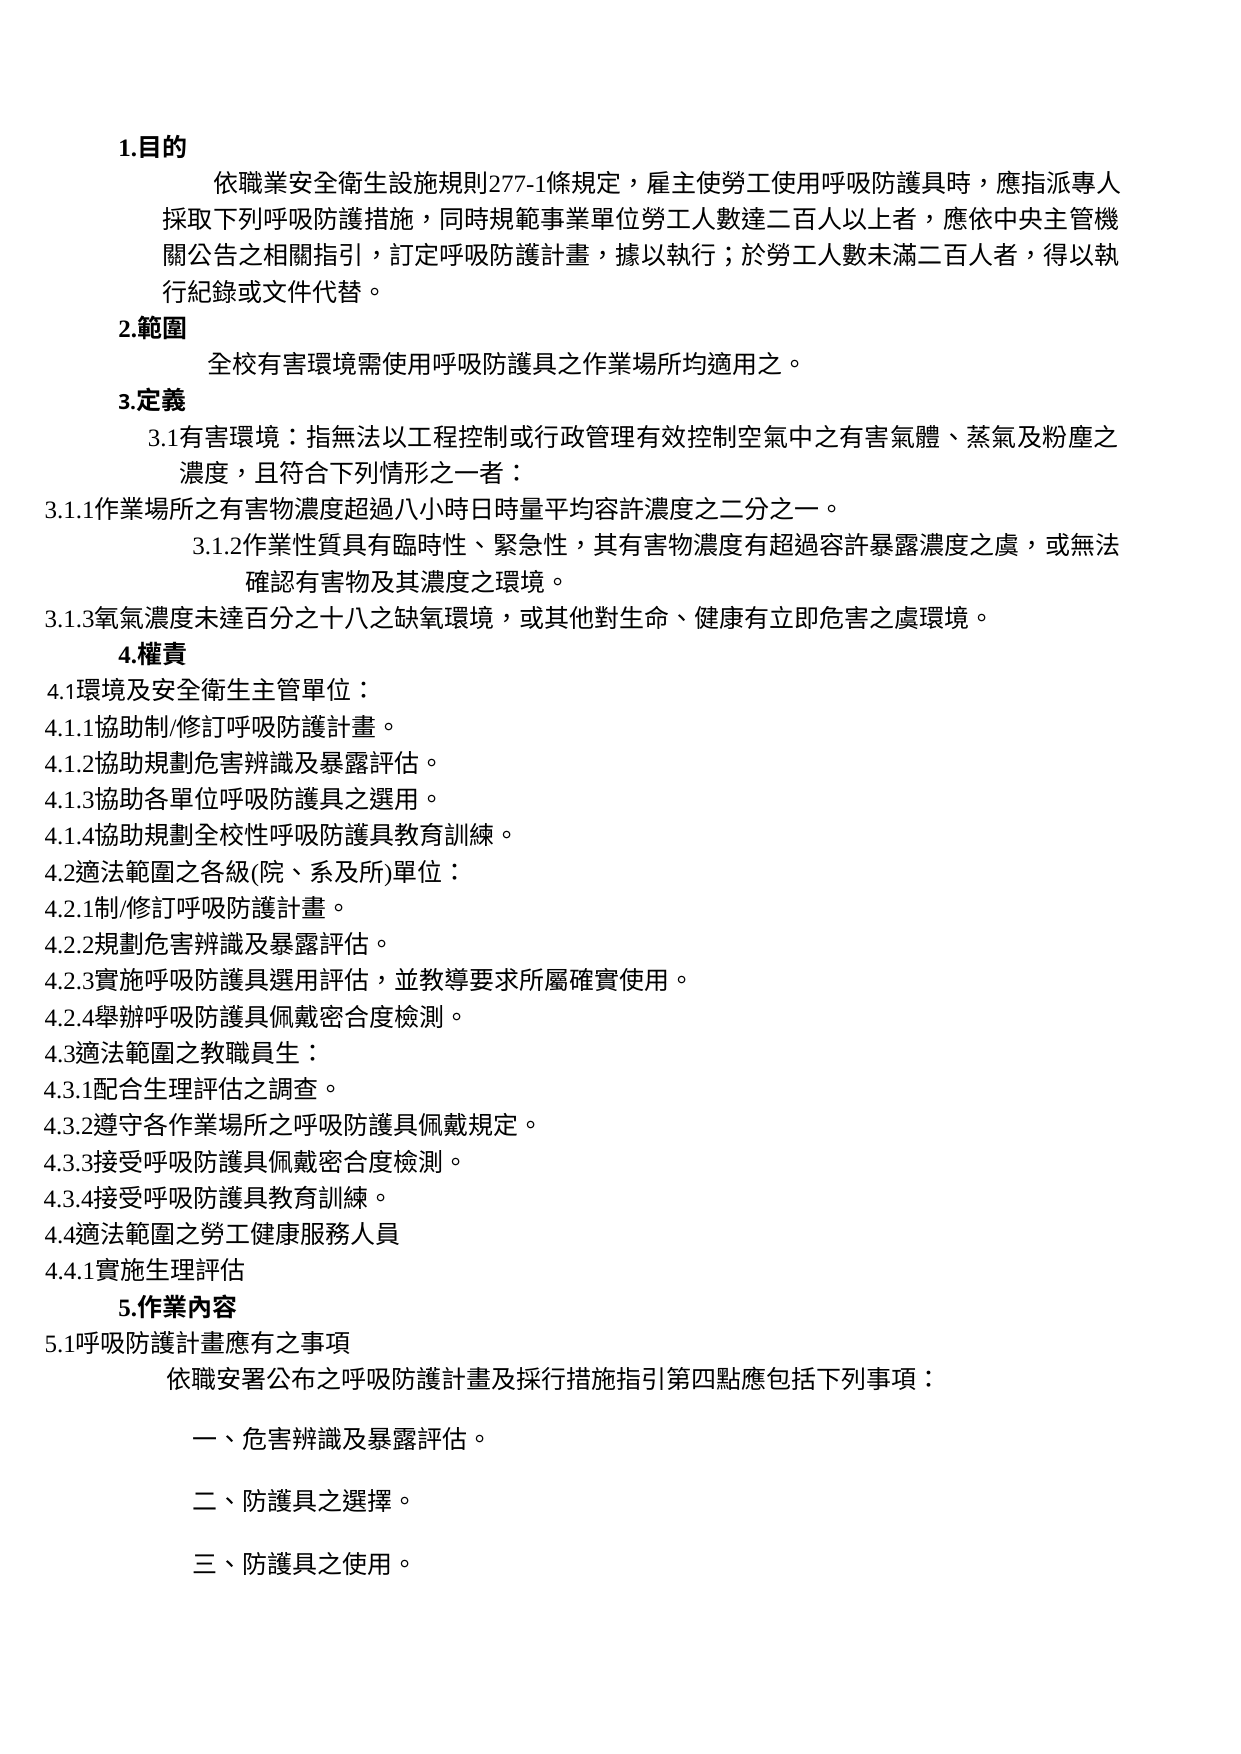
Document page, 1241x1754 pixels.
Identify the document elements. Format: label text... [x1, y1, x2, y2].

text 依職安署公布之呼吸防護計畫及採行措施指引第四點應包括下列事項： [148, 1359, 1122, 1396]
list 目的 [118, 127, 1122, 163]
text 依職業安全衛生設施規則277-1條規定，雇主使勞工使用呼吸防護具時，應指派專人採取下列呼吸防護措施，同時規範事業單位勞工人數達二百人以上者，應依中央主管機關公告之相關指引，訂定呼吸防護計畫，據以執行；於勞工人數未滿二百人者，得以執行紀錄或文件代替。 [162, 163, 1122, 308]
list 舉辦呼吸防護具佩戴密合度檢測。 [44, 997, 1122, 1033]
list 環境及安全衛生主管單位： [47, 671, 1122, 707]
list 遵守各作業場所之呼吸防護具佩戴規定。 [43, 1106, 1122, 1142]
list 實施生理評估 [45, 1251, 1122, 1287]
list 權責 [118, 634, 1122, 671]
list 有害環境：指無法以工程控制或行政管理有效控制空氣中之有害氣體、蒸氣及粉塵之濃度，且符合下列情形之一者： [148, 417, 1122, 489]
list 適法範圍之勞工健康服務人員 [44, 1214, 1122, 1251]
list 協助規劃危害辨識及暴露評估。 [44, 743, 1122, 779]
list 規劃危害辨識及暴露評估。 [44, 924, 1122, 961]
list 範圍 [118, 308, 1122, 344]
list 協助規劃全校性呼吸防護具教育訓練。 [44, 816, 1122, 852]
list 適法範圍之各級(院、系及所)單位： [44, 852, 1122, 888]
list 作業內容 [118, 1287, 1122, 1323]
list 接受呼吸防護具佩戴密合度檢測。 [43, 1142, 1122, 1178]
list 實施呼吸防護具選用評估，並教導要求所屬確實使用。 [44, 961, 1122, 997]
text 三、防護具之使用。 [192, 1521, 1122, 1583]
list 配合生理評估之調查。 [43, 1069, 1122, 1106]
list 適法範圍之教職員生： [44, 1033, 1122, 1069]
text 全校有害環境需使用呼吸防護具之作業場所均適用之。 [162, 344, 1122, 381]
list 作業性質具有臨時性、緊急性，其有害物濃度有超過容許暴露濃度之虞，或無法確認有害物及其濃度之環境。 [192, 526, 1122, 598]
list 制/修訂呼吸防護計畫。 [44, 888, 1122, 924]
list 接受呼吸防護具教育訓練。 [43, 1178, 1122, 1214]
list 氧氣濃度未達百分之十八之缺氧環境，或其他對生命、健康有立即危害之虞環境。 [44, 598, 1122, 634]
list 作業場所之有害物濃度超過八小時日時量平均容許濃度之二分之一。 [44, 489, 1122, 526]
list 呼吸防護計畫應有之事項 [44, 1323, 1122, 1359]
text 一、危害辨識及暴露評估。 [192, 1396, 1122, 1458]
list 協助制/修訂呼吸防護計畫。 [44, 707, 1122, 743]
list 協助各單位呼吸防護具之選用。 [44, 779, 1122, 816]
list 定義 [118, 381, 1122, 417]
text 二、防護具之選擇。 [192, 1458, 1122, 1521]
